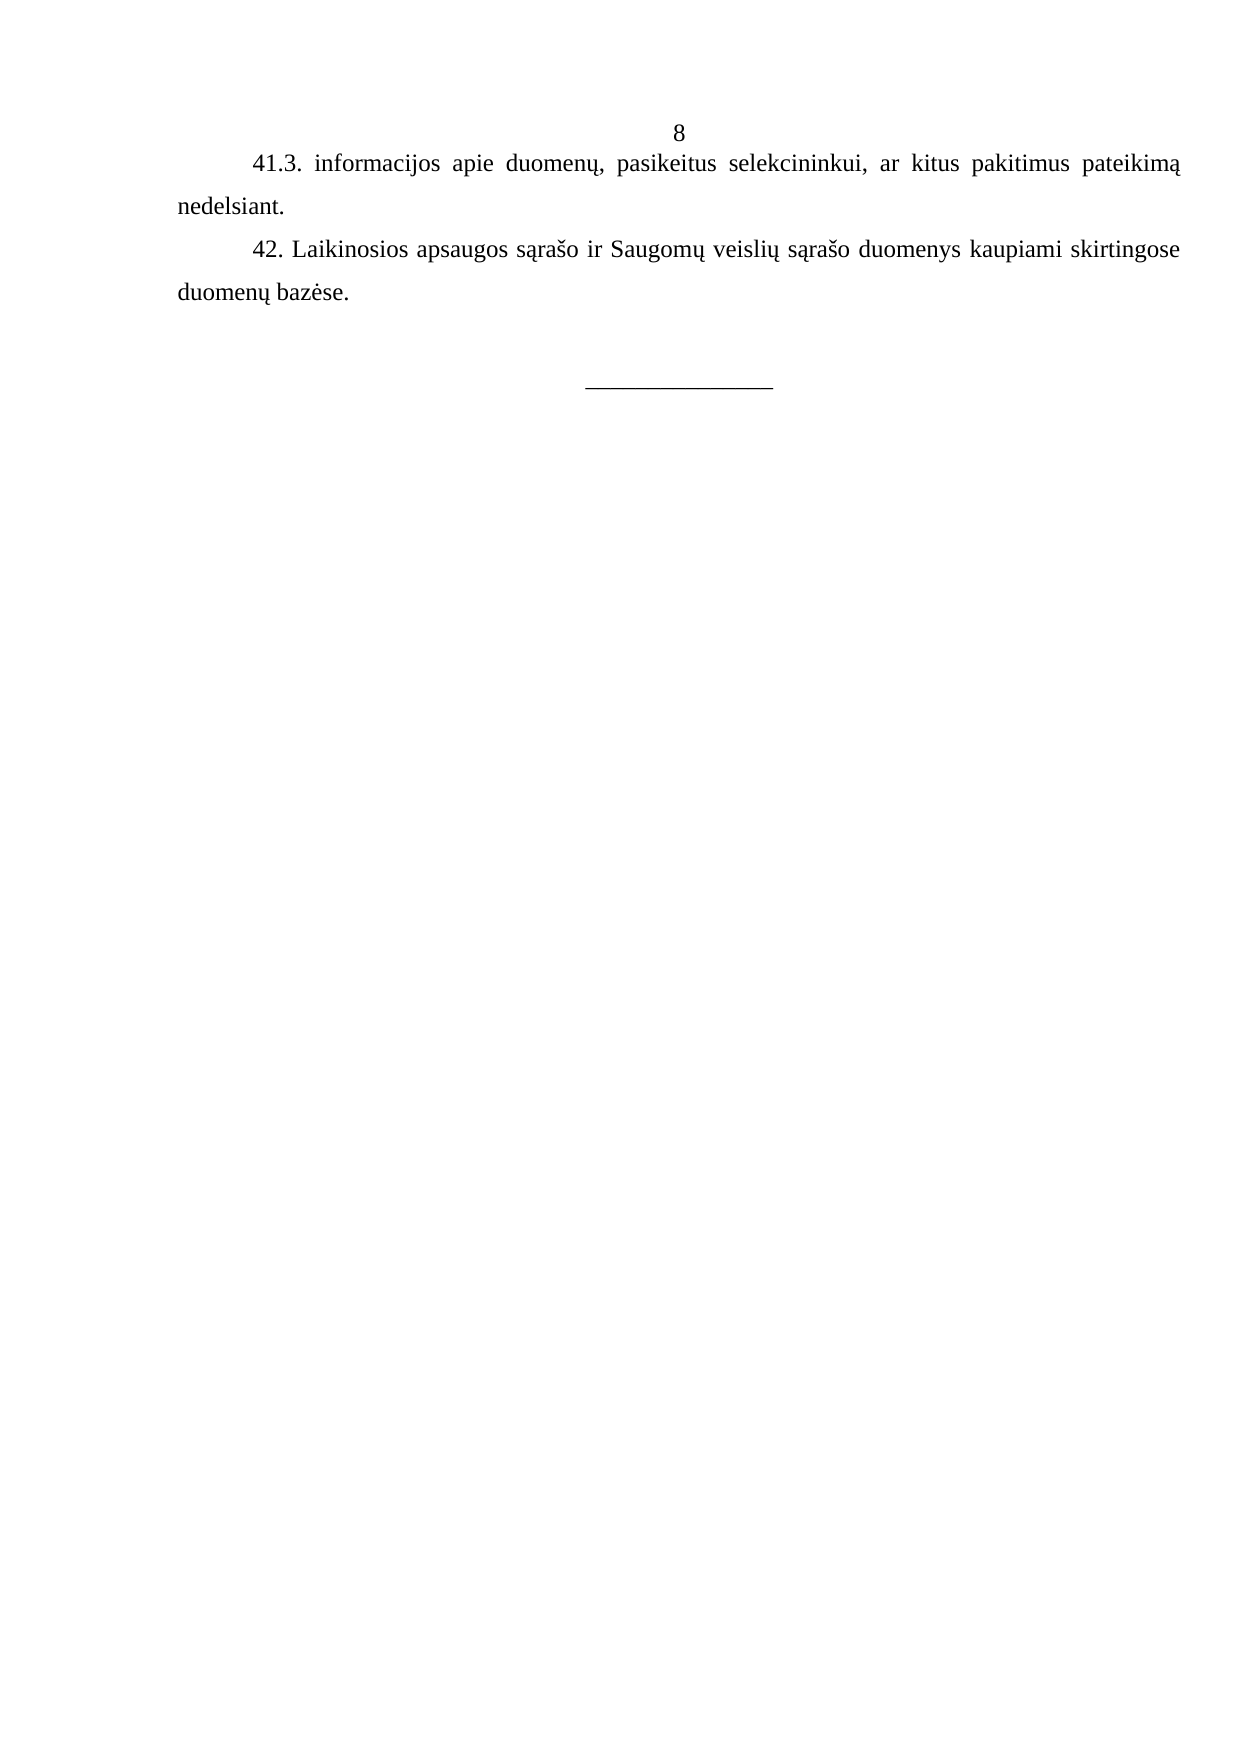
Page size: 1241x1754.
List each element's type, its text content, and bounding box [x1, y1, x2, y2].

text 42. Laikinosios apsaugos sąrašo ir Saugomų veislių sąrašo duomenys kaupiami skirtingose duomenų bazėse. [177, 234, 1181, 306]
text _______________ [177, 363, 1181, 392]
text 41.3. informacijos apie duomenų, pasikeitus selekcininkui, ar kitus pakitimus pateikimą nedelsiant. [177, 148, 1181, 219]
